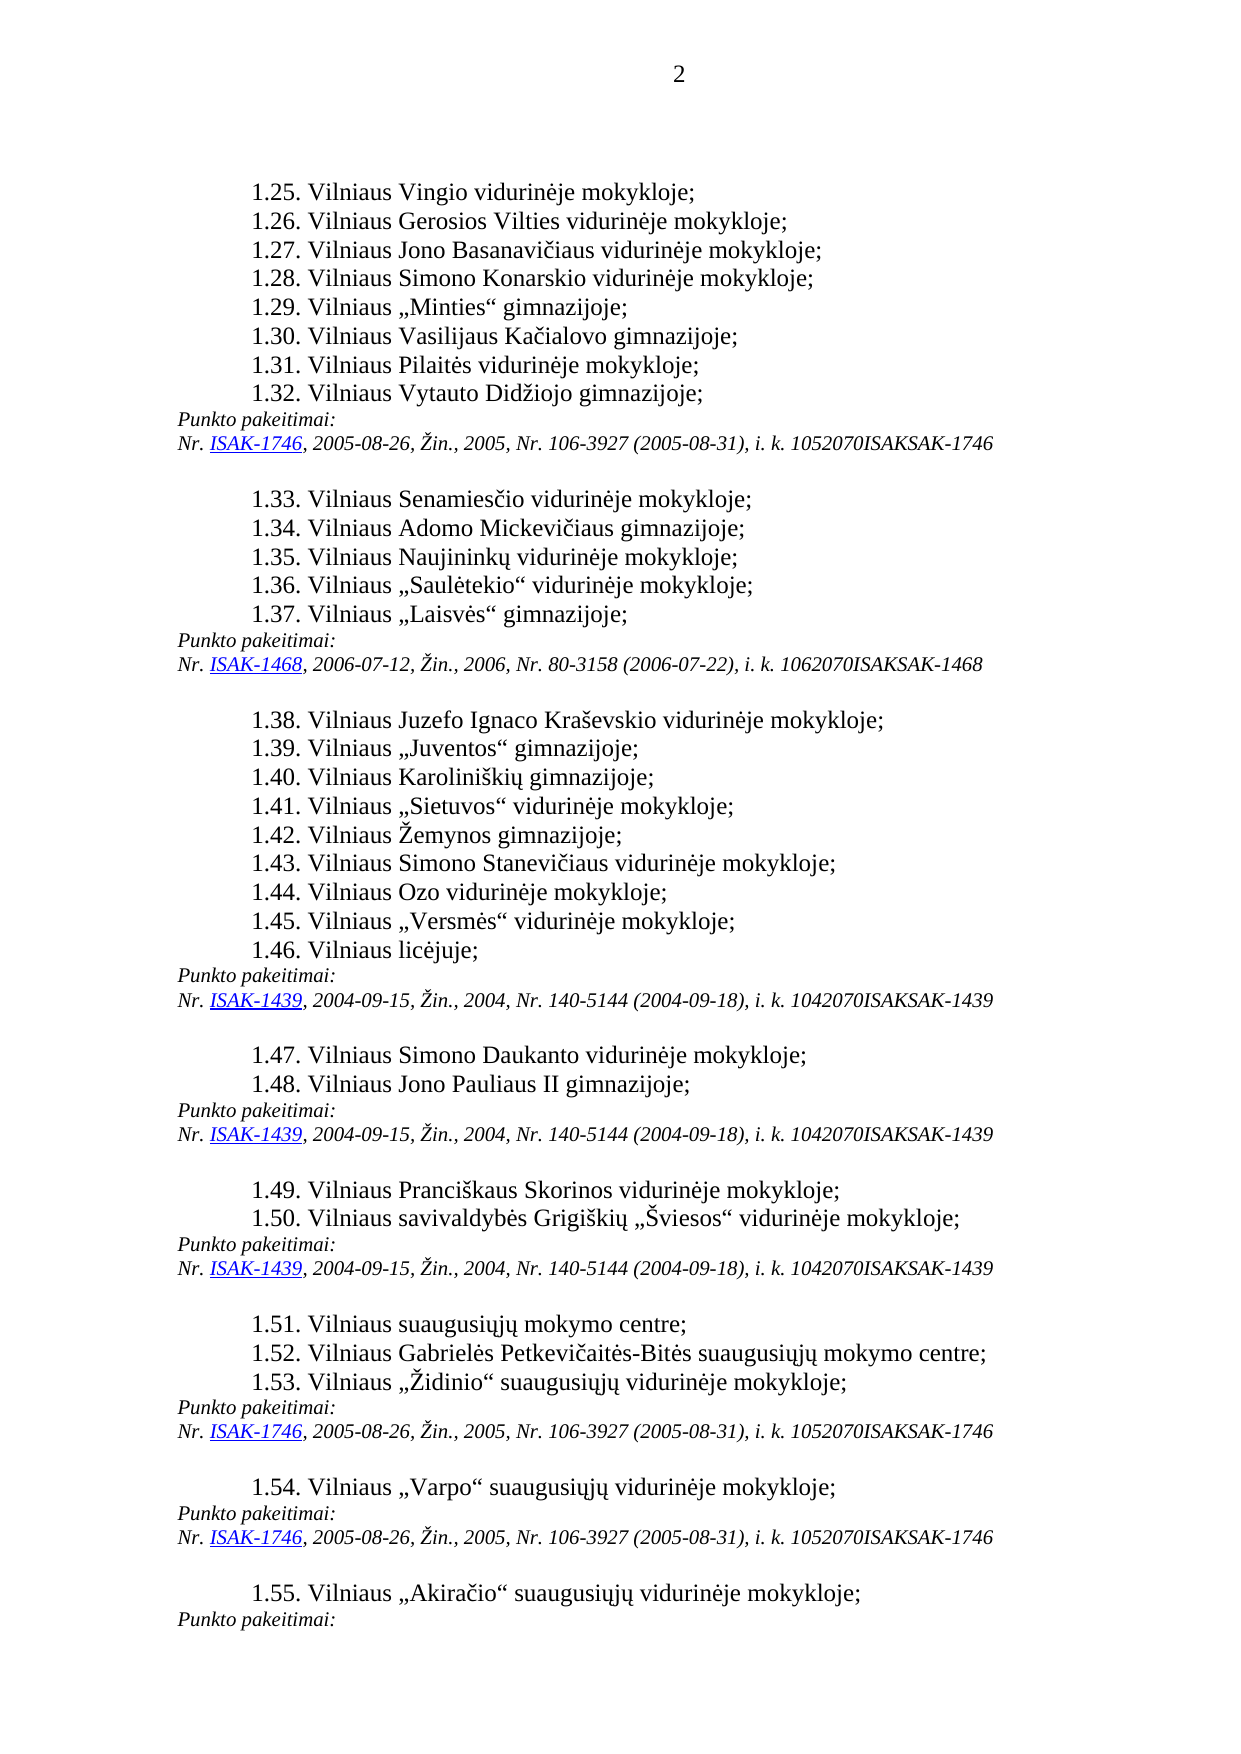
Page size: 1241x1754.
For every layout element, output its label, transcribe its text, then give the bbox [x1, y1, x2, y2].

text 1.36. Vilniaus „Saulėtekio“ vidurinėje mokykloje; [177, 570, 1181, 599]
text Punkto pakeitimai: [177, 407, 1181, 431]
text Nr. ISAK-1746, 2005-08-26, Žin., 2005, Nr. 106-3927 (2005-08-31), i. k. 1052070ISAKSAK-1746 [177, 431, 1181, 455]
text Nr. ISAK-1746, 2005-08-26, Žin., 2005, Nr. 106-3927 (2005-08-31), i. k. 1052070ISAKSAK-1746 [177, 1419, 1181, 1443]
text 1.28. Vilniaus Simono Konarskio vidurinėje mokykloje; [177, 263, 1181, 292]
text 1.46. Vilniaus licėjuje; [177, 935, 1181, 963]
text 1.29. Vilniaus „Minties“ gimnazijoje; [177, 292, 1181, 321]
text 1.31. Vilniaus Pilaitės vidurinėje mokykloje; [177, 350, 1181, 378]
text 1.25. Vilniaus Vingio vidurinėje mokykloje; [177, 177, 1181, 206]
text 1.37. Vilniaus „Laisvės“ gimnazijoje; [177, 599, 1181, 628]
text 1.40. Vilniaus Karoliniškių gimnazijoje; [177, 762, 1181, 791]
text Punkto pakeitimai: [177, 1395, 1181, 1419]
text 1.42. Vilniaus Žemynos gimnazijoje; [177, 820, 1181, 848]
text 1.49. Vilniaus Pranciškaus Skorinos vidurinėje mokykloje; [177, 1175, 1181, 1203]
text 1.27. Vilniaus Jono Basanavičiaus vidurinėje mokykloje; [177, 235, 1181, 263]
text 1.47. Vilniaus Simono Daukanto vidurinėje mokykloje; [177, 1040, 1181, 1069]
text 1.30. Vilniaus Vasilijaus Kačialovo gimnazijoje; [177, 321, 1181, 350]
text Nr. ISAK-1439, 2004-09-15, Žin., 2004, Nr. 140-5144 (2004-09-18), i. k. 1042070ISAKSAK-1439 [177, 1256, 1181, 1280]
text Punkto pakeitimai: [177, 1607, 1181, 1631]
text 1.54. Vilniaus „Varpo“ suaugusiųjų vidurinėje mokykloje; [177, 1472, 1181, 1501]
text 1.55. Vilniaus „Akiračio“ suaugusiųjų vidurinėje mokykloje; [177, 1578, 1181, 1607]
text 1.48. Vilniaus Jono Pauliaus II gimnazijoje; [177, 1069, 1181, 1098]
text 1.38. Vilniaus Juzefo Ignaco Kraševskio vidurinėje mokykloje; [177, 705, 1181, 733]
text 1.32. Vilniaus Vytauto Didžiojo gimnazijoje; [177, 378, 1181, 407]
text Nr. ISAK-1439, 2004-09-15, Žin., 2004, Nr. 140-5144 (2004-09-18), i. k. 1042070ISAKSAK-1439 [177, 1122, 1181, 1146]
text Nr. ISAK-1468, 2006-07-12, Žin., 2006, Nr. 80-3158 (2006-07-22), i. k. 1062070ISAKSAK-1468 [177, 652, 1181, 676]
text 1.33. Vilniaus Senamiesčio vidurinėje mokykloje; [177, 484, 1181, 513]
text Punkto pakeitimai: [177, 628, 1181, 652]
text 1.35. Vilniaus Naujininkų vidurinėje mokykloje; [177, 542, 1181, 570]
text Nr. ISAK-1746, 2005-08-26, Žin., 2005, Nr. 106-3927 (2005-08-31), i. k. 1052070ISAKSAK-1746 [177, 1525, 1181, 1549]
text 1.51. Vilniaus suaugusiųjų mokymo centre; [177, 1309, 1181, 1338]
text 1.39. Vilniaus „Juventos“ gimnazijoje; [177, 733, 1181, 762]
text Punkto pakeitimai: [177, 1501, 1181, 1525]
text 1.41. Vilniaus „Sietuvos“ vidurinėje mokykloje; [177, 791, 1181, 820]
text Punkto pakeitimai: [177, 1098, 1181, 1122]
text Punkto pakeitimai: [177, 963, 1181, 987]
text Punkto pakeitimai: [177, 1232, 1181, 1256]
text 1.26. Vilniaus Gerosios Vilties vidurinėje mokykloje; [177, 206, 1181, 235]
text 1.44. Vilniaus Ozo vidurinėje mokykloje; [177, 877, 1181, 906]
text 1.43. Vilniaus Simono Stanevičiaus vidurinėje mokykloje; [177, 848, 1181, 877]
text 1.50. Vilniaus savivaldybės Grigiškių „Šviesos“ vidurinėje mokykloje; [177, 1203, 1181, 1232]
text 1.52. Vilniaus Gabrielės Petkevičaitės-Bitės suaugusiųjų mokymo centre; [177, 1338, 1181, 1367]
text Nr. ISAK-1439, 2004-09-15, Žin., 2004, Nr. 140-5144 (2004-09-18), i. k. 1042070ISAKSAK-1439 [177, 987, 1181, 1012]
text 1.34. Vilniaus Adomo Mickevičiaus gimnazijoje; [177, 513, 1181, 542]
text 1.45. Vilniaus „Versmės“ vidurinėje mokykloje; [177, 906, 1181, 935]
text 1.53. Vilniaus „Židinio“ suaugusiųjų vidurinėje mokykloje; [177, 1367, 1181, 1395]
